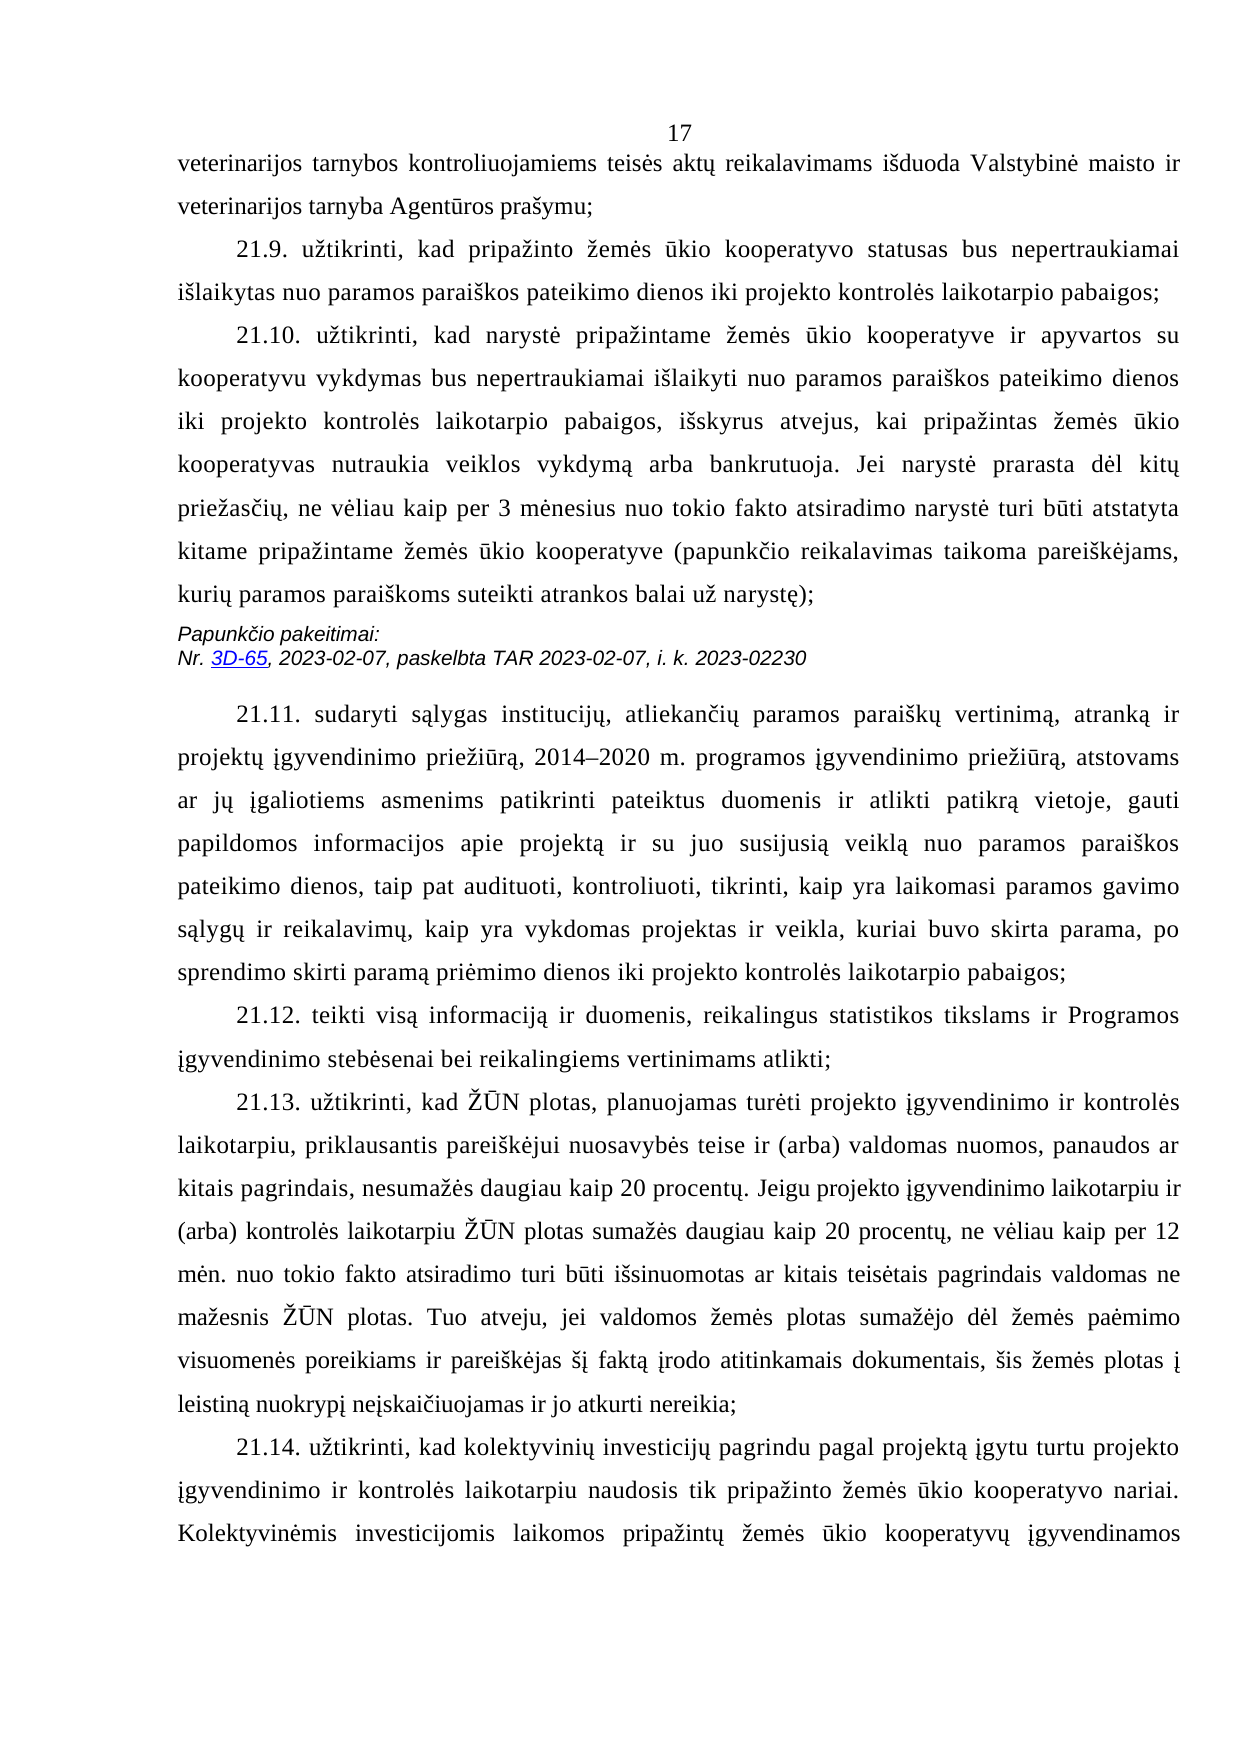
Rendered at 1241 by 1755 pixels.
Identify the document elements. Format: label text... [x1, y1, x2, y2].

text 21.12. teikti visą informaciją ir duomenis, reikalingus statistikos tikslams ir Programos įgyvendinimo stebėsenai bei reikalingiems vertinimams atlikti; [177, 1001, 1181, 1072]
text Nr. 3D-65, 2023-02-07, paskelbta TAR 2023-02-07, i. k. 2023-02230 [177, 646, 1181, 670]
text 21.10. užtikrinti, kad narystė pripažintame žemės ūkio kooperatyve ir apyvartos su kooperatyvu vykdymas bus nepertraukiamai išlaikyti nuo paramos paraiškos pateikimo dienos iki projekto kontrolės laikotarpio pabaigos, išskyrus atvejus, kai pripažintas žemės ūkio kooperatyvas nutraukia veiklos vykdymą arba bankrutuoja. Jei narystė prarasta dėl kitų priežasčių, ne vėliau kaip per 3 mėnesius nuo tokio fakto atsiradimo narystė turi būti atstatyta kitame pripažintame žemės ūkio kooperatyve (papunkčio reikalavimas taikoma pareiškėjams, kurių paramos paraiškoms suteikti atrankos balai už narystę); [177, 320, 1181, 608]
text 21.9. užtikrinti, kad pripažinto žemės ūkio kooperatyvo statusas bus nepertraukiamai išlaikytas nuo paramos paraiškos pateikimo dienos iki projekto kontrolės laikotarpio pabaigos; [177, 234, 1181, 306]
text 21.14. užtikrinti, kad kolektyvinių investicijų pagrindu pagal projektą įgytu turtu projekto įgyvendinimo ir kontrolės laikotarpiu naudosis tik pripažinto žemės ūkio kooperatyvo nariai. Kolektyvinėmis investicijomis laikomos pripažintų žemės ūkio kooperatyvų įgyvendinamos [177, 1432, 1181, 1547]
text veterinarijos tarnybos kontroliuojamiems teisės aktų reikalavimams išduoda Valstybinė maisto ir veterinarijos tarnyba Agentūros prašymu; [177, 148, 1181, 219]
text 21.13. užtikrinti, kad ŽŪN plotas, planuojamas turėti projekto įgyvendinimo ir kontrolės laikotarpiu, priklausantis pareiškėjui nuosavybės teise ir (arba) valdomas nuomos, panaudos ar kitais pagrindais, nesumažės daugiau kaip 20 procentų. Jeigu projekto įgyvendinimo laikotarpiu ir (arba) kontrolės laikotarpiu ŽŪN plotas sumažės daugiau kaip 20 procentų, ne vėliau kaip per 12 mėn. nuo tokio fakto atsiradimo turi būti išsinuomotas ar kitais teisėtais pagrindais valdomas ne mažesnis ŽŪN plotas. Tuo atveju, jei valdomos žemės plotas sumažėjo dėl žemės paėmimo visuomenės poreikiams ir pareiškėjas šį faktą įrodo atitinkamais dokumentais, šis žemės plotas į leistiną nuokrypį neįskaičiuojamas ir jo atkurti nereikia; [177, 1087, 1181, 1417]
text Papunkčio pakeitimai: [177, 622, 1181, 646]
text 21.11. sudaryti sąlygas institucijų, atliekančių paramos paraiškų vertinimą, atranką ir projektų įgyvendinimo priežiūrą, 2014–2020 m. programos įgyvendinimo priežiūrą, atstovams ar jų įgaliotiems asmenims patikrinti pateiktus duomenis ir atlikti patikrą vietoje, gauti papildomos informacijos apie projektą ir su juo susijusią veiklą nuo paramos paraiškos pateikimo dienos, taip pat audituoti, kontroliuoti, tikrinti, kaip yra laikomasi paramos gavimo sąlygų ir reikalavimų, kaip yra vykdomas projektas ir veikla, kuriai buvo skirta parama, po sprendimo skirti paramą priėmimo dienos iki projekto kontrolės laikotarpio pabaigos; [177, 699, 1181, 986]
